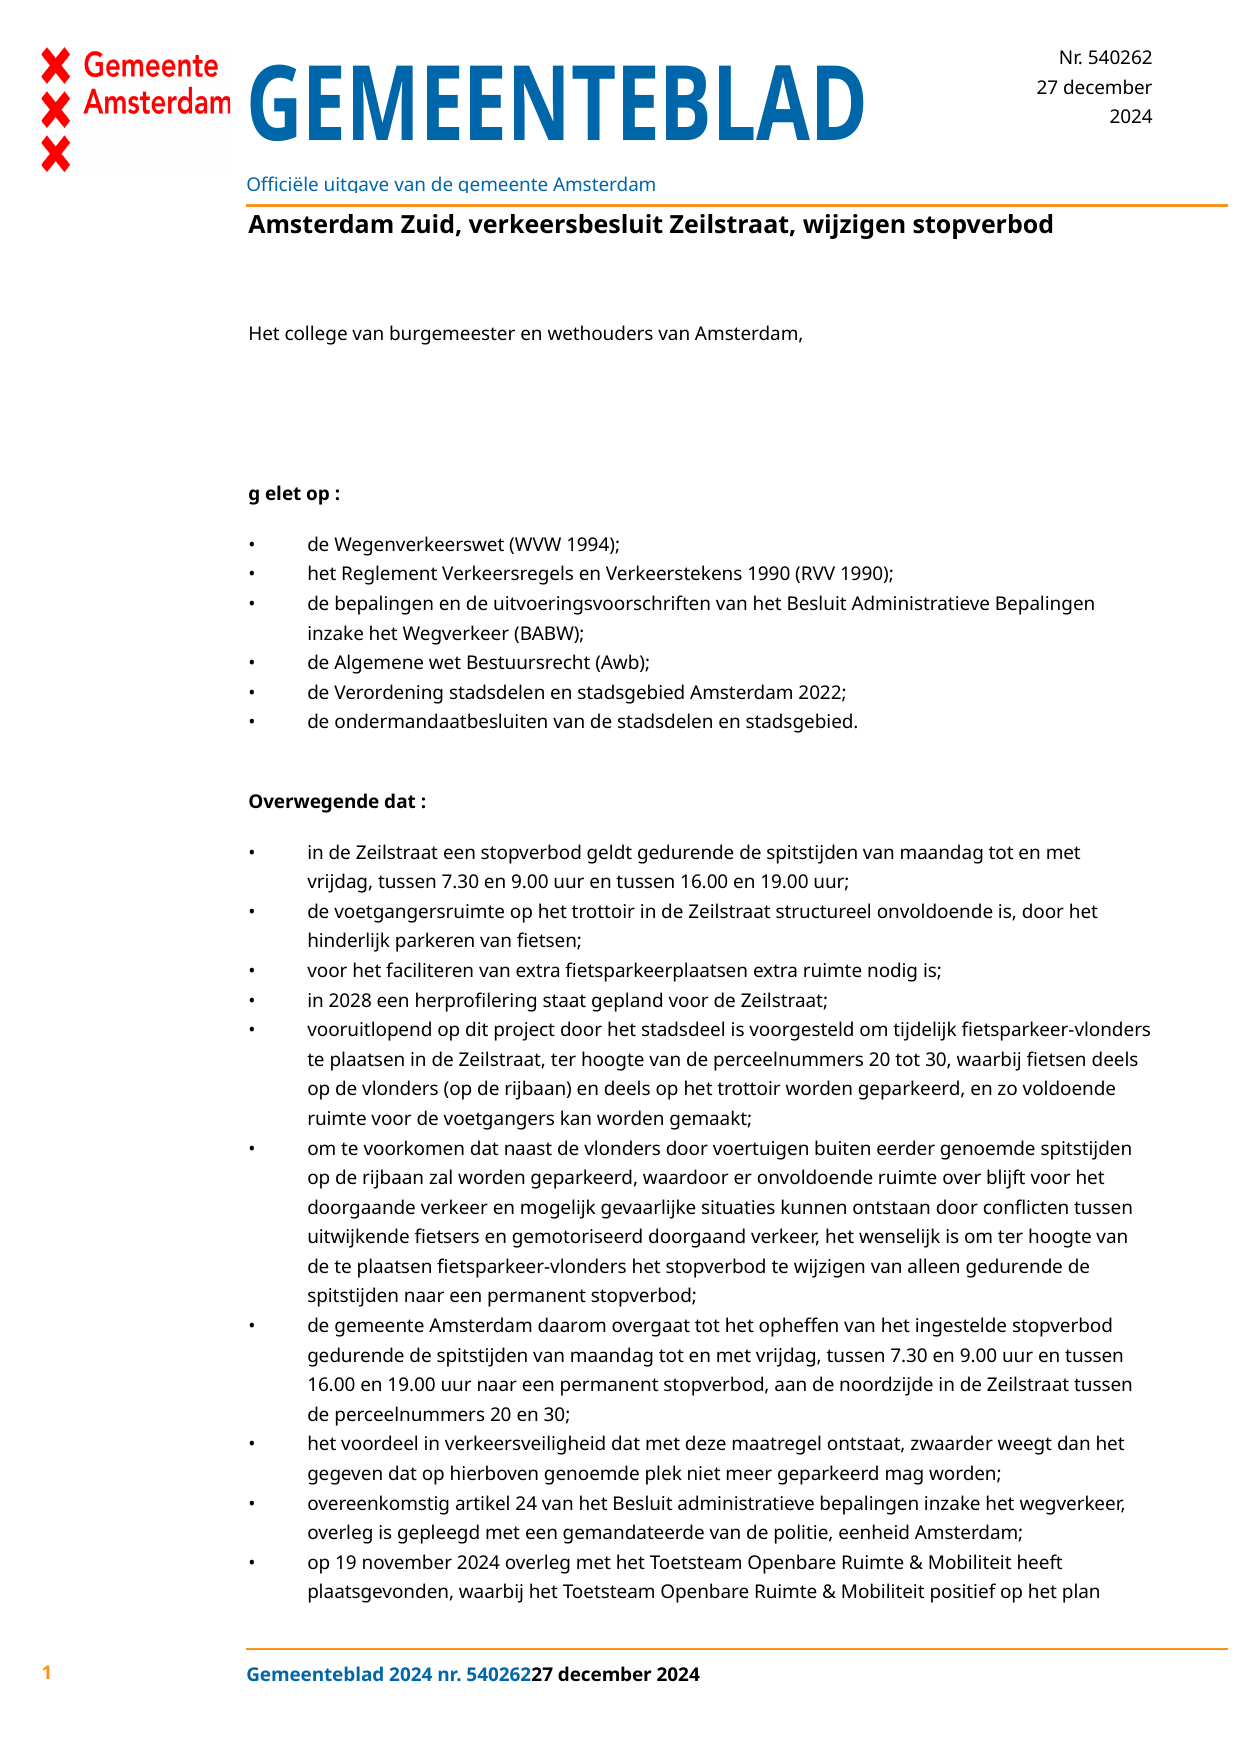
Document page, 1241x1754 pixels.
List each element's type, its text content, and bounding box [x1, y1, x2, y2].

list de gemeente Amsterdam daarom overgaat tot het opheffen van het ingestelde stopverbod gedurende de spitstijden van maandag tot en met vrijdag, tussen 7.30 en 9.00 uur en tussen 16.00 en 19.00 uur naar een permanent stopverbod, aan de noordzijde in de Zeilstraat tussen de perceelnummers 20 en 30; [248, 1312, 1152, 1427]
text Overwegende dat : [248, 788, 1152, 814]
list in de Zeilstraat een stopverbod geldt gedurende de spitstijden van maandag tot en met vrijdag, tussen 7.30 en 9.00 uur en tussen 16.00 en 19.00 uur; [248, 839, 1152, 894]
list voor het faciliteren van extra fietsparkeerplaatsen extra ruimte nodig is; [248, 957, 1152, 983]
text g elet op : [248, 481, 1152, 506]
list het voordeel in verkeersveiligheid dat met deze maatregel ontstaat, zwaarder weegt dan het gegeven dat op hierboven genoemde plek niet meer geparkeerd mag worden; [248, 1431, 1152, 1486]
list de ondermandaatbesluiten van de stadsdelen en stadsgebied. [248, 708, 1152, 734]
list vooruitlopend op dit project door het stadsdeel is voorgesteld om tijdelijk fietsparkeer-vlonders te plaatsen in de Zeilstraat, ter hoogte van de perceelnummers 20 tot 30, waarbij fietsen deels op de vlonders (op de rijbaan) en deels op het trottoir worden geparkeerd, en zo voldoende ruimte voor de voetgangers kan worden gemaakt; [248, 1016, 1152, 1131]
list om te voorkomen dat naast de vlonders door voertuigen buiten eerder genoemde spitstijden op de rijbaan zal worden geparkeerd, waardoor er onvoldoende ruimte over blijft voor het doorgaande verkeer en mogelijk gevaarlijke situaties kunnen ontstaan door conflicten tussen uitwijkende fietsers en gemotoriseerd doorgaand verkeer, het wenselijk is om ter hoogte van de te plaatsen fietsparkeer-vlonders het stopverbod te wijzigen van alleen gedurende de spitstijden naar een permanent stopverbod; [248, 1135, 1152, 1308]
list op 19 november 2024 overleg met het Toetsteam Openbare Ruimte & Mobiliteit heeft plaatsgevonden, waarbij het Toetsteam Openbare Ruimte & Mobiliteit positief op het plan [248, 1549, 1152, 1604]
list het Reglement Verkeersregels en Verkeerstekens 1990 (RVV 1990); [248, 561, 1152, 586]
text Amsterdam Zuid, verkeersbesluit Zeilstraat, wijzigen stopverbod [248, 207, 1152, 241]
text Het college van burgemeester en wethouders van Amsterdam, [248, 321, 1152, 346]
list overeenkomstig artikel 24 van het Besluit administratieve bepalingen inzake het wegverkeer, overleg is gepleegd met een gemandateerde van de politie, eenheid Amsterdam; [248, 1490, 1152, 1545]
picture [41, 47, 231, 172]
list de Verordening stadsdelen en stadsgebied Amsterdam 2022; [248, 679, 1152, 705]
list de bepalingen en de uitvoeringsvoorschriften van het Besluit Administratieve Bepalingen inzake het Wegverkeer (BABW); [248, 590, 1152, 646]
list de Algemene wet Bestuursrecht (Awb); [248, 649, 1152, 675]
list in 2028 een herprofilering staat gepland voor de Zeilstraat; [248, 987, 1152, 1013]
list de voetgangersruimte op het trottoir in de Zeilstraat structureel onvoldoende is, door het hinderlijk parkeren van fietsen; [248, 898, 1152, 953]
list de Wegenverkeerswet (WVW 1994); [248, 531, 1152, 557]
